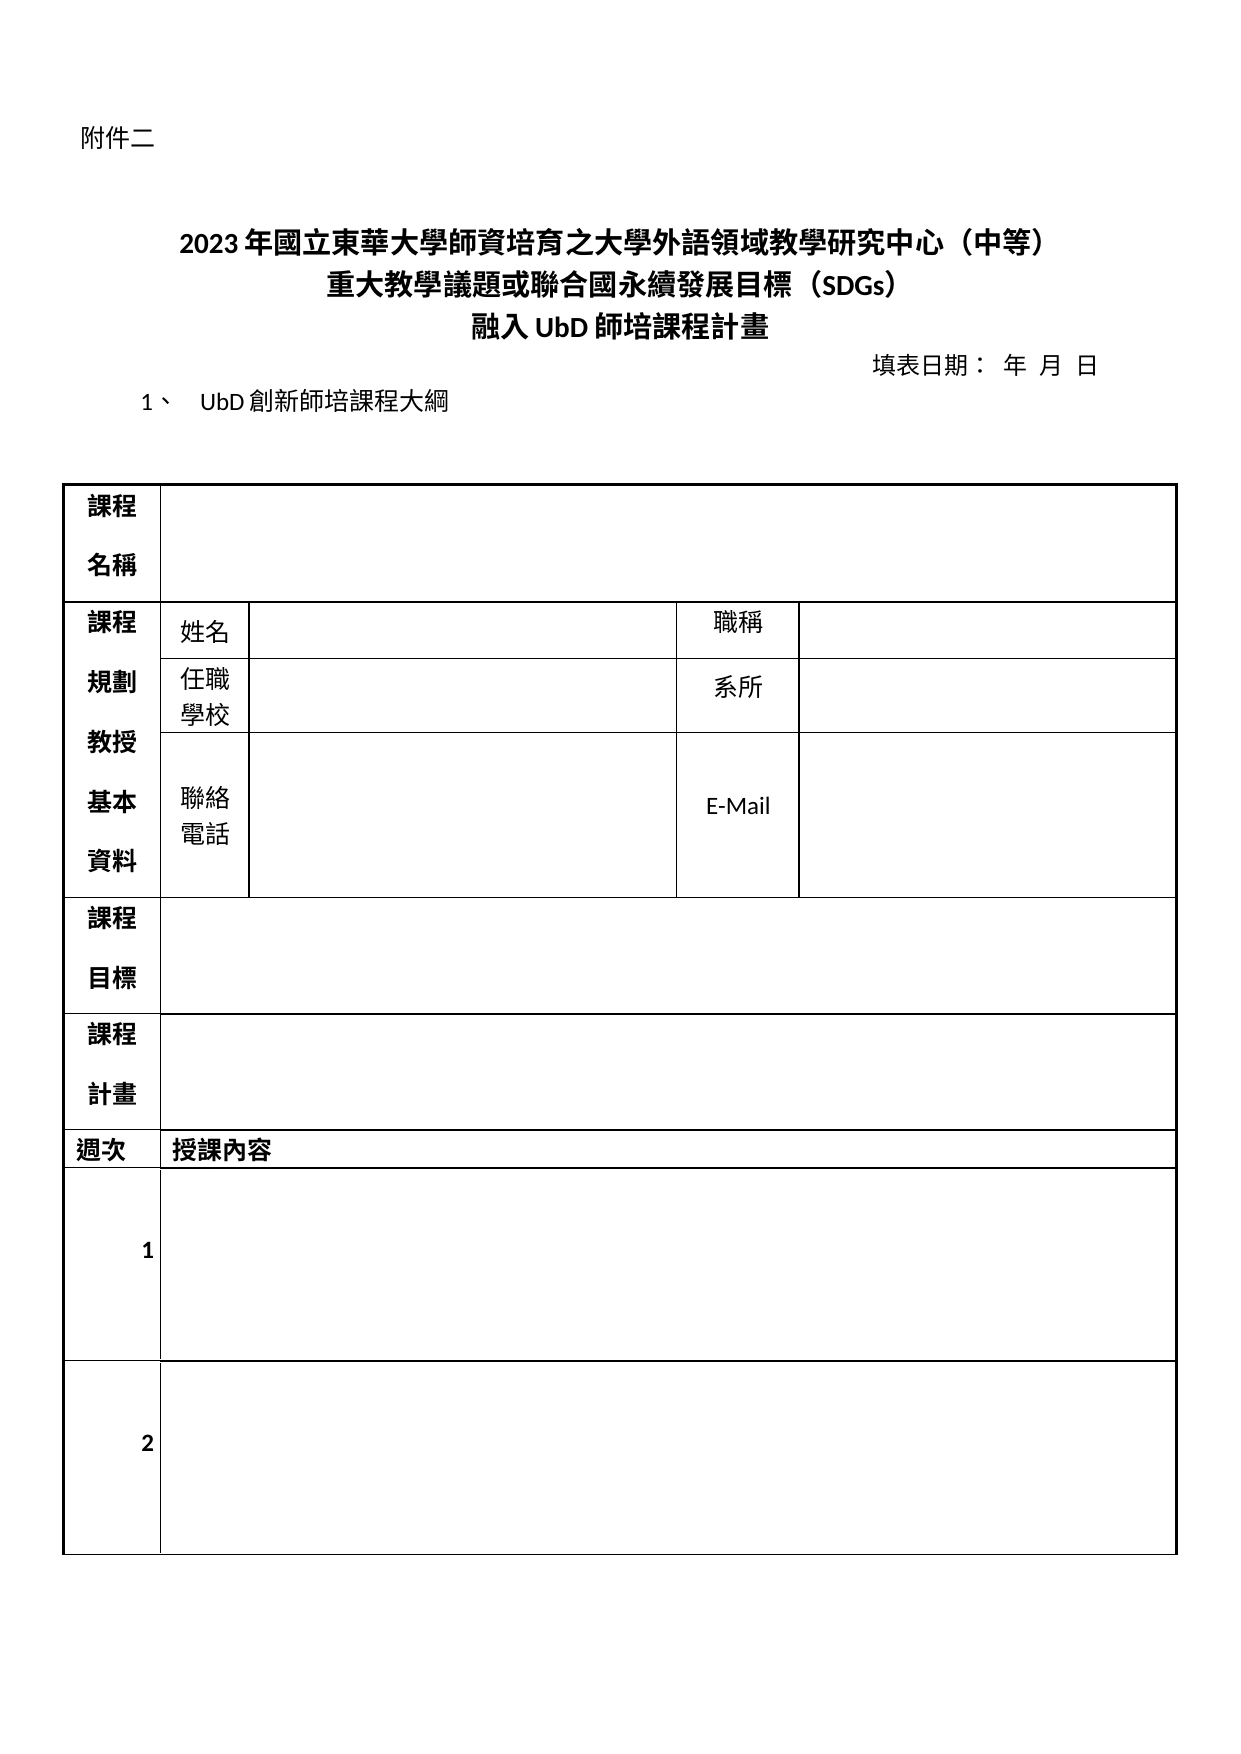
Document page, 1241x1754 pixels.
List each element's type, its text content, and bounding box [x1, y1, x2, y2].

text 2023年國立東華大學師資培育之大學外語領域教學研究中心（中等） 重大教學議題或聯合國永續發展目標（SDGs） 融入UbD師培課程計畫 [76, 155, 1164, 281]
table_cell [800, 733, 1175, 897]
text 填表日期： 年 月 日 [76, 281, 1164, 316]
table_cell 姓名 [161, 603, 248, 658]
table_cell 職稱 [677, 603, 798, 658]
table_cell 聯絡電話 [161, 733, 248, 897]
table_cell [161, 898, 1175, 1013]
table_header 課程名稱 [65, 486, 160, 601]
table_cell 任職 學校 [161, 659, 248, 732]
table_cell [250, 659, 676, 732]
table_cell [209, 1362, 1175, 1554]
table_cell [250, 733, 676, 897]
list UbD創新師培課程大綱 [76, 316, 1164, 482]
table_cell 授課內容 [161, 1131, 1175, 1167]
table_cell 課程目標 [65, 898, 160, 1013]
table_cell 課程規劃教授 基本資料 [65, 603, 160, 897]
table_cell [77, 1170, 160, 1359]
table_cell [161, 1170, 208, 1359]
table_cell [800, 603, 1175, 658]
table_cell [209, 1169, 1175, 1360]
table_header [161, 486, 1175, 601]
table_cell E-Mail [677, 733, 798, 897]
table_cell 課程計畫 [65, 1014, 160, 1129]
text 附件二 [75, 118, 1165, 154]
table_cell [250, 603, 676, 658]
table_cell [77, 1363, 160, 1553]
table_cell [800, 659, 1175, 732]
table_cell 系所 [677, 659, 798, 732]
table_cell [65, 1361, 160, 1554]
table_cell [161, 1363, 208, 1553]
table_cell [161, 1015, 1175, 1129]
table_cell [65, 1168, 160, 1360]
table_cell 週次 [65, 1130, 160, 1167]
